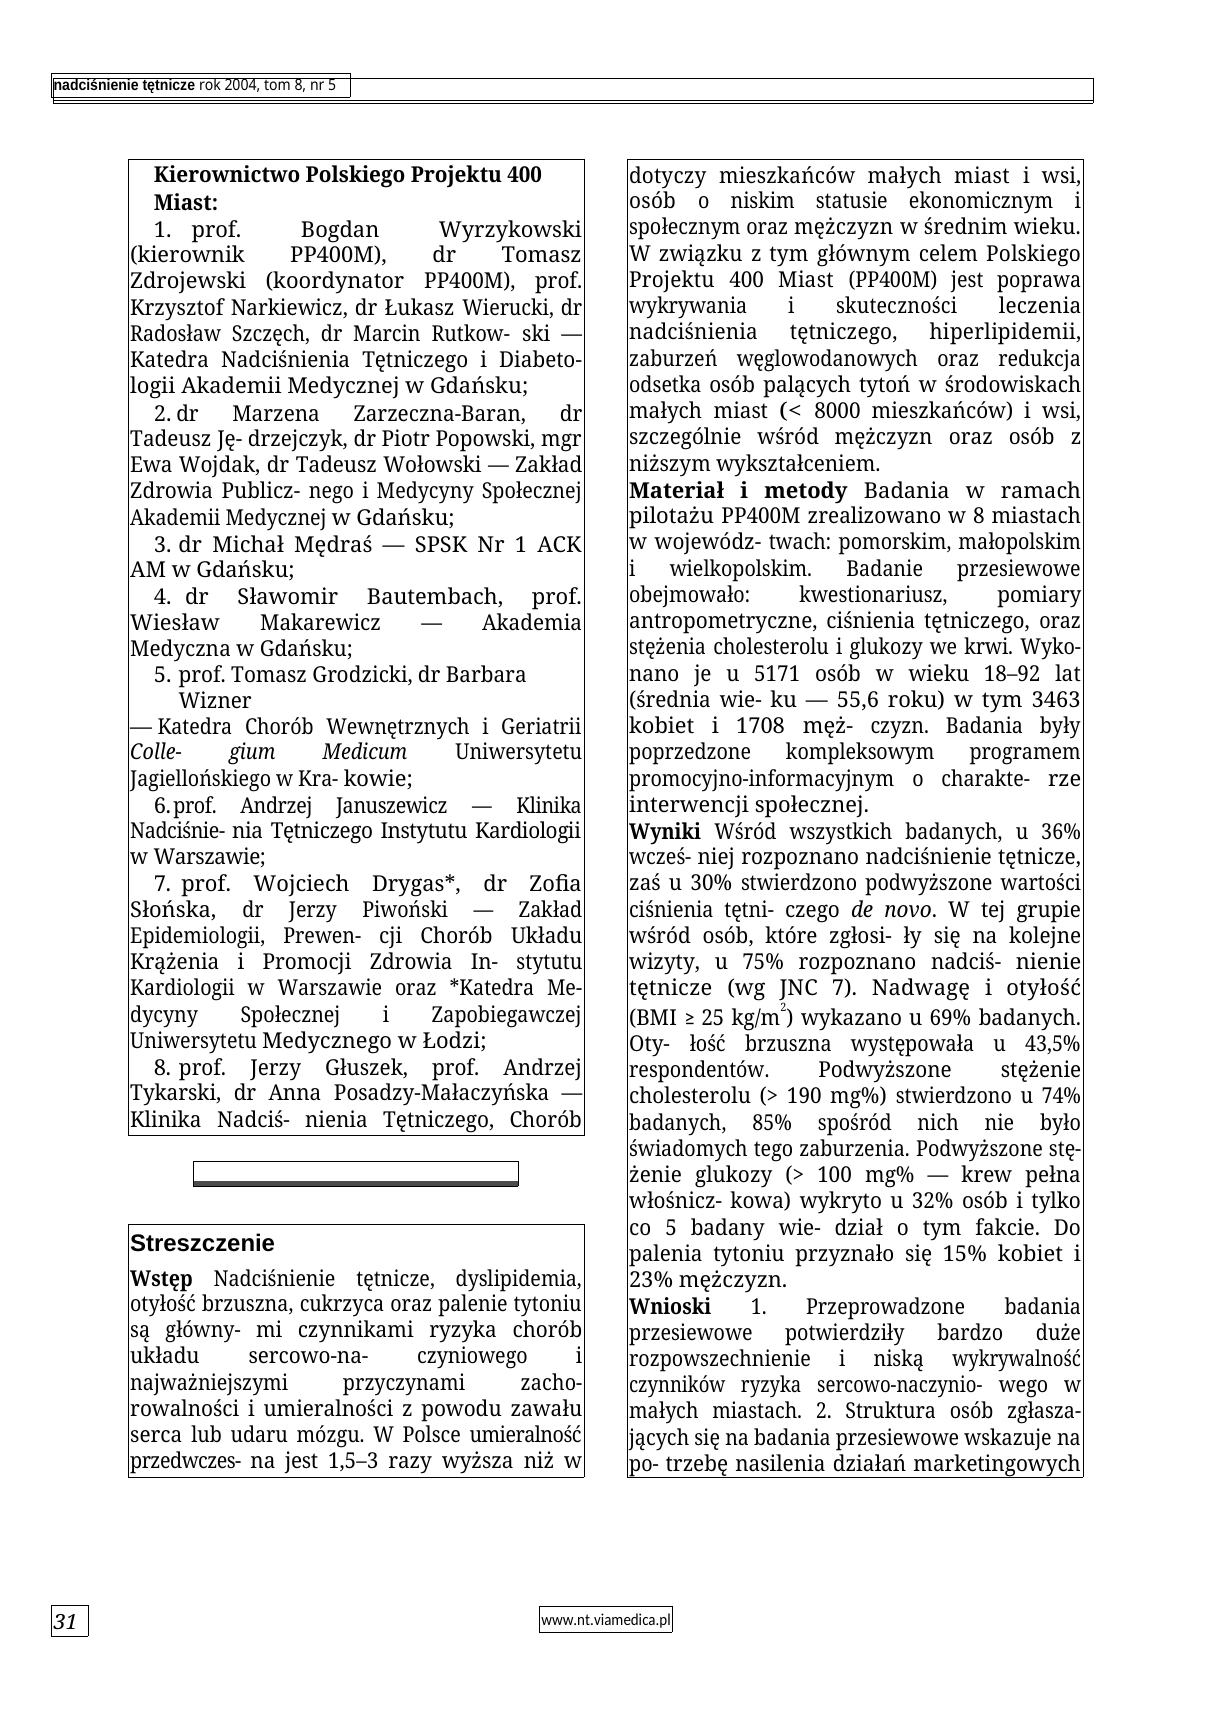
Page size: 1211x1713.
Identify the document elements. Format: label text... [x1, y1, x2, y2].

list prof. Andrzej Januszewicz — Klinika Nadciśnie- nia Tętniczego Instytutu Kardiologii w Warszawie; [130, 792, 581, 871]
list Katedra Chorób Wewnętrznych i Geriatrii Colle- gium Medicum Uniwersytetu Jagiellońskiego w Kra- kowie; [130, 714, 582, 792]
list prof. Bogdan Wyrzykowski (kierownik PP400M), dr Tomasz Zdrojewski (koordynator PP400M), prof. Krzysztof Narkiewicz, dr Łukasz Wierucki, dr Radosław Szczęch, dr Marcin Rutkow- ski — Katedra Nadciśnienia Tętniczego i Diabeto- logii Akademii Medycznej w Gdańsku; [130, 217, 582, 400]
text Wnioski 1. Przeprowadzone badania przesiewowe potwierdziły bardzo duże rozpowszechnienie i niską wykrywalność czynników ryzyka sercowo-naczynio- wego w małych miastach. 2. Struktura osób zgłasza- jących się na badania przesiewowe wskazuje na po- trzebę nasilenia działań marketingowych i eduka- cyjnych wśród mężczyzn w średnim wieku, czyli w grupie docelowej Projektu. 3. Dane pilotażowe po- twierdzają słuszność decyzji o realizacji Projektu w środowiskach małomiejskich. [629, 1294, 1081, 1477]
list prof. Wojciech Drygas*, dr Zofia Słońska, dr Jerzy Piwoński — Zakład Epidemiologii, Prewen- cji Chorób Układu Krążenia i Promocji Zdrowia In- stytutu Kardiologii w Warszawie oraz *Katedra Me- dycyny Społecznej i Zapobiegawczej Uniwersytetu Medycznego w Łodzi; [130, 871, 582, 1055]
text nadciśnienie tętnicze rok 2004, tom 8, nr 5 [54, 79, 350, 95]
text Materiał i metody Badania w ramach pilotażu PP400M zrealizowano w 8 miastach w wojewódz- twach: pomorskim, małopolskim i wielkopolskim. Badanie przesiewowe obejmowało: kwestionariusz, pomiary antropometryczne, ciśnienia tętniczego, oraz stężenia cholesterolu i glukozy we krwi. Wyko- nano je u 5171 osób w wieku 18–92 lat (średnia wie- ku — 55,6 roku) w tym 3463 kobiet i 1708 męż- czyzn. Badania były poprzedzone kompleksowym programem promocyjno-informacyjnym o charakte- rze interwencji społecznej. [629, 477, 1081, 818]
text www.nt.viamedica.pl [541, 1610, 672, 1630]
text Wyniki Wśród wszystkich badanych, u 36% wcześ- niej rozpoznano nadciśnienie tętnicze, zaś u 30% stwierdzono podwyższone wartości ciśnienia tętni- czego de novo. W tej grupie wśród osób, które zgłosi- ły się na kolejne wizyty, u 75% rozpoznano nadciś- nienie tętnicze (wg JNC 7). Nadwagę i otyłość (BMI ≥ 25 kg/m2) wykazano u 69% badanych. Oty- łość brzuszna występowała u 43,5% respondentów. Podwyższone stężenie cholesterolu (> 190 mg%) stwierdzono u 74% badanych, 85% spośród nich nie było świadomych tego zaburzenia. Podwyższone stę- żenie glukozy (> 100 mg% — krew pełna włośnicz- kowa) wykryto u 32% osób i tylko co 5 badany wie- dział o tym fakcie. Do palenia tytoniu przyznało się 15% kobiet i 23% mężczyzn. [629, 818, 1081, 1294]
text dotyczy mieszkańców małych miast i wsi, osób o niskim statusie ekonomicznym i społecznym oraz mężczyzn w średnim wieku. W związku z tym głównym celem Polskiego Projektu 400 Miast (PP400M) jest poprawa wykrywania i skuteczności leczenia nadciśnienia tętniczego, hiperlipidemii, zaburzeń węglowodanowych oraz redukcja odsetka osób palących tytoń w środowiskach małych miast (< 8000 mieszkańców) i wsi, szczególnie wśród mężczyzn oraz osób z niższym wykształceniem. [629, 162, 1081, 477]
list prof. Jerzy Głuszek, prof. Andrzej Tykarski, dr Anna Posadzy-Małaczyńska — Klinika Nadciś- nienia Tętniczego, Chorób Naczyń i Chorób We- wnętrznych Akademii Medycznej w Poznaniu; [130, 1055, 582, 1135]
list dr Michał Mędraś — SPSK Nr 1 ACK AM w Gdańsku; [130, 531, 582, 584]
text 316 [53, 1607, 88, 1636]
text Streszczenie [130, 1228, 584, 1256]
text Wstęp Nadciśnienie tętnicze, dyslipidemia, otyłość brzuszna, cukrzyca oraz palenie tytoniu są główny- mi czynnikami ryzyka chorób układu sercowo-na- czyniowego i najważniejszymi przyczynami zacho- rowalności i umieralności z powodu zawału serca lub udaru mózgu. W Polsce umieralność przedwczes- na jest 1,5–3 razy wyższa niż w krajach „starej” Unii Europejskiej. Najgorsza sytuacja epidemiologiczna [130, 1265, 582, 1477]
list dr Sławomir Bautembach, prof. Wiesław Makarewicz — Akademia Medyczna w Gdańsku; [130, 584, 582, 662]
list prof. Tomasz Grodzicki, dr Barbara Wizner [154, 662, 584, 713]
text [53, 74, 350, 78]
text Kierownictwo Polskiego Projektu 400 Miast: [154, 160, 584, 216]
list dr Marzena Zarzeczna-Baran, dr Tadeusz Ję- drzejczyk, dr Piotr Popowski, mgr Ewa Wojdak, dr Tadeusz Wołowski — Zakład Zdrowia Publicz- nego i Medycyny Społecznej Akademii Medycznej w Gdańsku; [130, 400, 582, 531]
